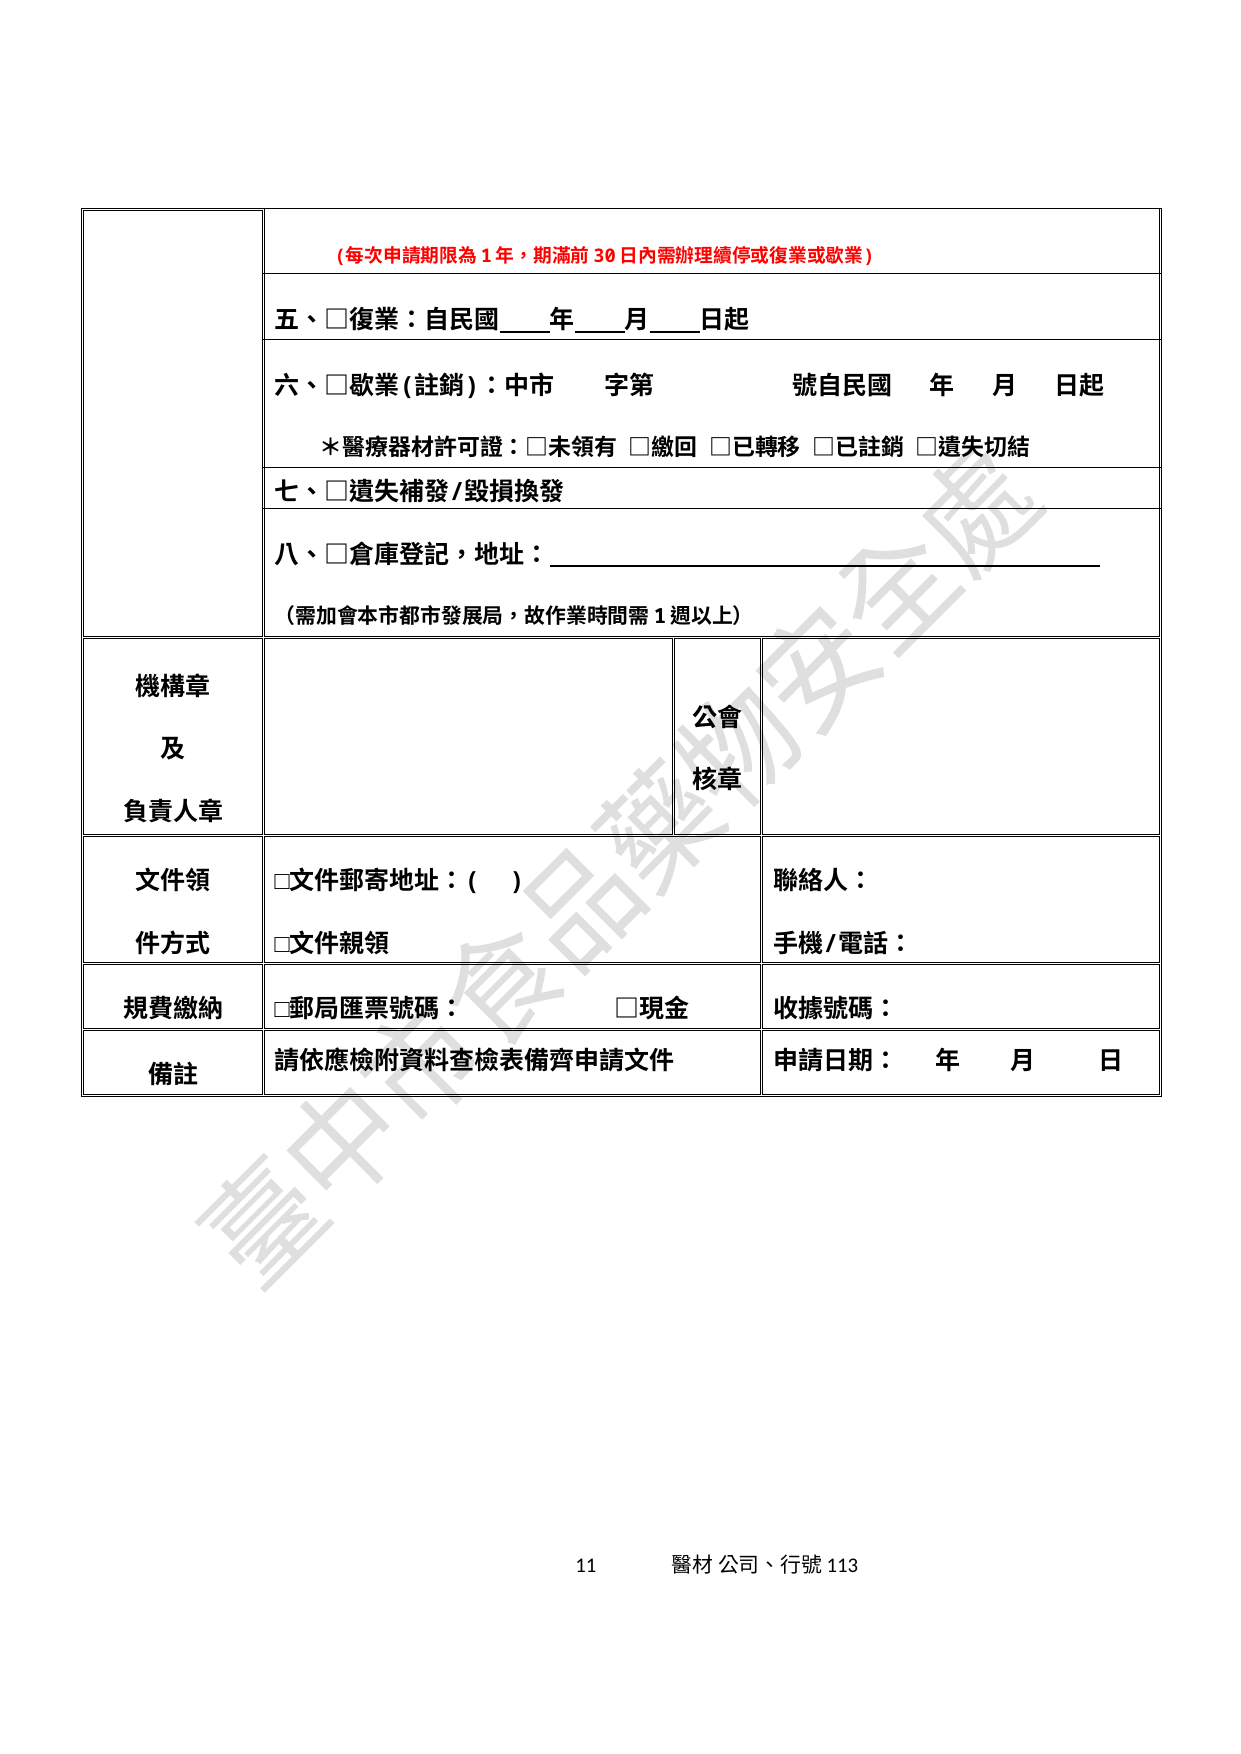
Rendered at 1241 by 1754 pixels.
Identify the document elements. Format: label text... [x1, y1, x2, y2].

table_cell 請依應檢附資料查檢表備齊申請文件 [398, 1067, 443, 1093]
table_cell 聯絡人： 手機/電話： [763, 837, 1159, 962]
table_cell 六、□歇業(註銷)：中市 字第 號自民國 年 月 日起 ＊醫療器材許可證：□未領有 □繳回 □已轉移 □已註銷 □遺失切結 [265, 340, 1159, 467]
table_cell [949, 468, 968, 483]
table_cell 請依應檢附資料查檢表備齊申請文件 [432, 1031, 760, 1093]
table_cell 公會核章 [675, 639, 760, 800]
table_cell [265, 639, 672, 834]
table_cell 請依應檢附資料查檢表備齊申請文件 [265, 1031, 394, 1093]
table_cell 公會核章 [746, 699, 760, 725]
table_cell 收據號碼： [763, 965, 1159, 1028]
table_cell 文件領 件方式 [84, 837, 262, 962]
table_cell [960, 468, 1159, 508]
table_cell 規費繳納 [84, 965, 262, 1028]
table_cell 公會核章 [683, 797, 691, 808]
table_cell [650, 817, 668, 834]
table_cell [898, 509, 1159, 636]
table_cell [763, 639, 1159, 834]
table_cell 備註 [84, 1031, 262, 1093]
table_cell 八、□倉庫登記，地址： （需加會本市都市發展局，故作業時間需1週以上） [265, 509, 965, 636]
table_cell □文件郵寄地址：( ) □文件親領 [265, 837, 760, 962]
table_cell 申請日期： 年 月 日 [763, 1031, 1159, 1093]
table_cell 公會核章 [694, 755, 715, 771]
table_cell [84, 211, 262, 636]
table_cell [476, 965, 512, 997]
table_cell (每次申請期限為1年，期滿前30日內需辦理續停或復業或歇業) [265, 209, 1159, 273]
table_cell 七、□遺失補發/毀損換發 [265, 468, 947, 508]
table_cell [809, 659, 836, 691]
table_cell 請依應檢附資料查檢表備齊申請文件 [405, 1031, 434, 1049]
table_cell [763, 639, 784, 662]
table_cell 五、□復業：自民國 年 月 日起 [265, 274, 1159, 339]
table_cell 公會核章 [675, 750, 760, 834]
table_cell [664, 805, 672, 814]
table_cell [638, 806, 656, 824]
table_cell □現金 [497, 965, 760, 1028]
table_cell □郵局匯票號碼： [265, 965, 498, 1028]
table_cell [486, 970, 523, 1007]
table_cell 機構章 及 負責人章 [84, 639, 262, 834]
